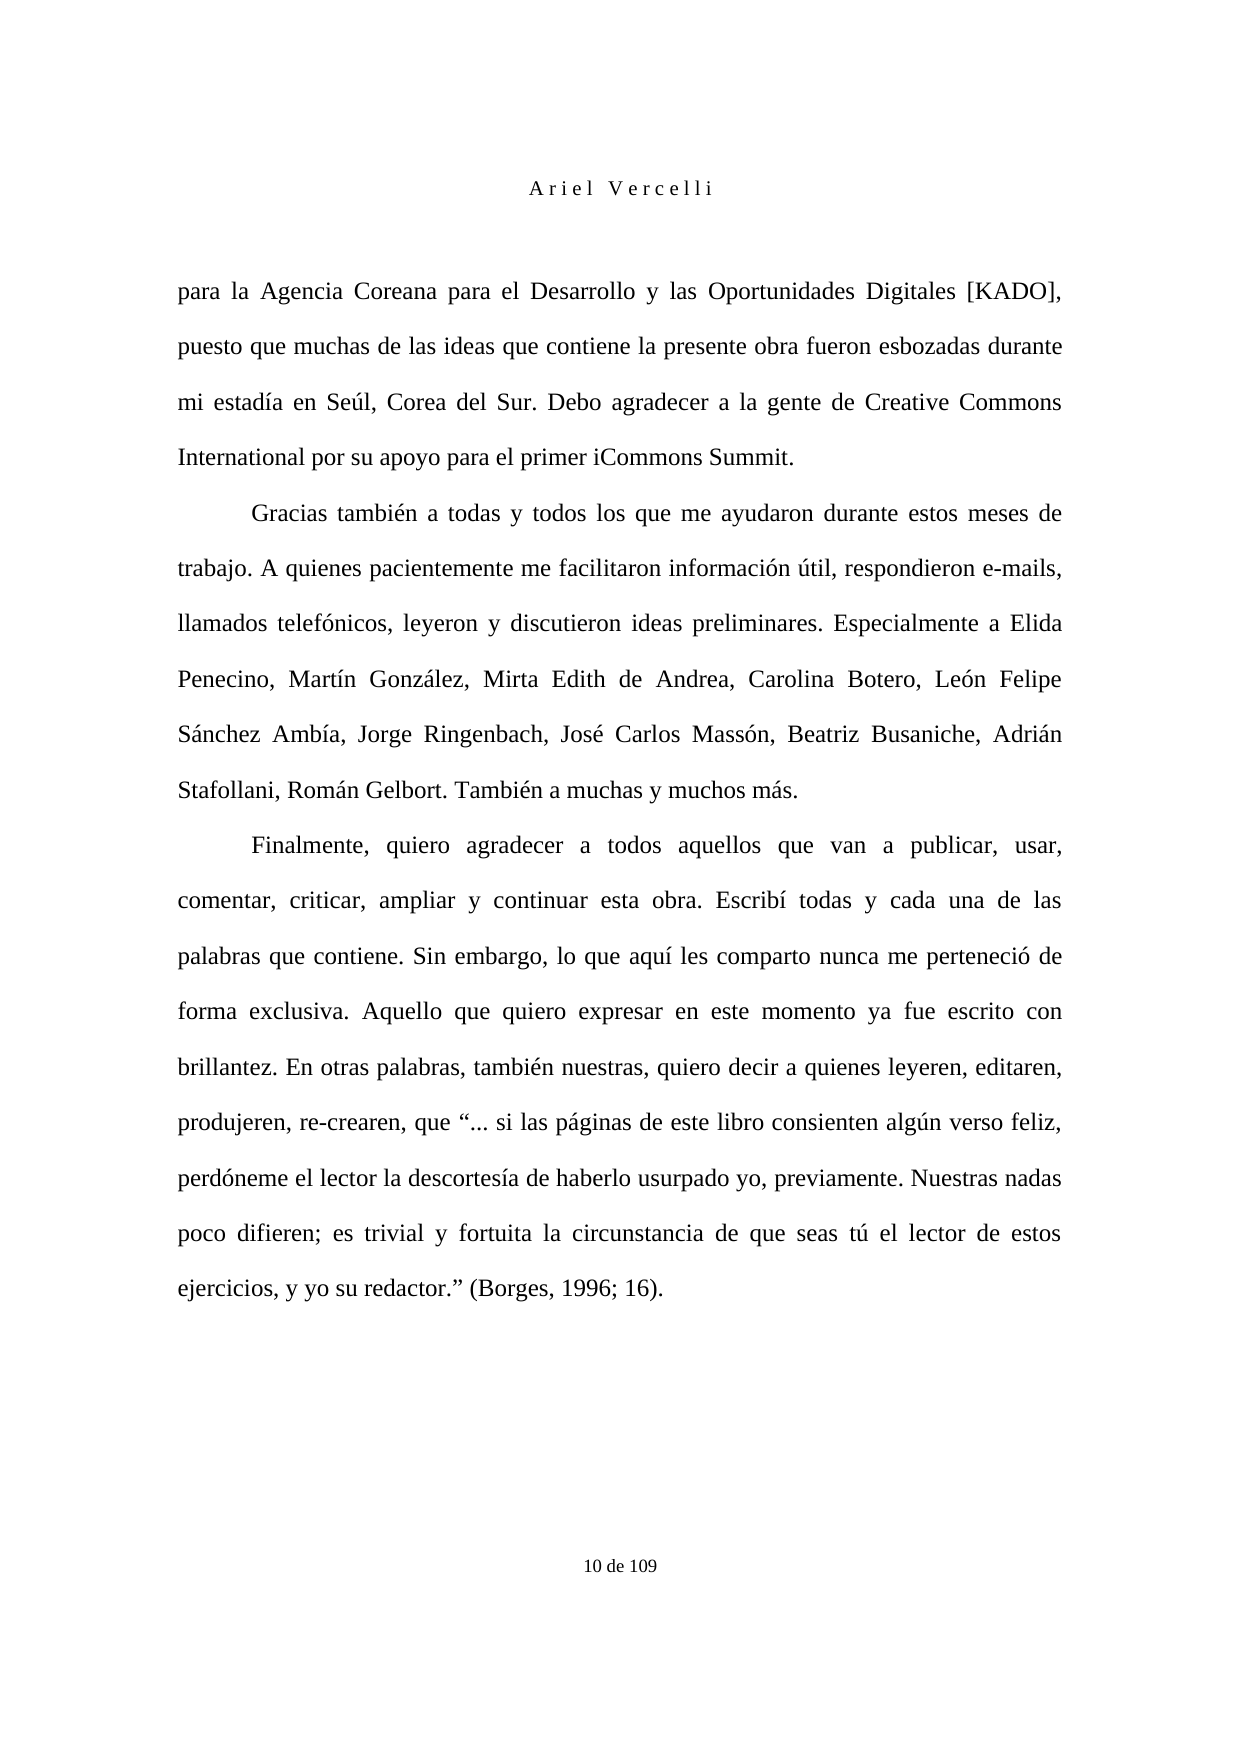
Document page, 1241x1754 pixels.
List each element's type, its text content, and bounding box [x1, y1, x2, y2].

text para la Agencia Coreana para el Desarrollo y las Oportunidades Digitales [KADO], puesto que muchas de las ideas que contiene la presente obra fueron esbozadas durante mi estadía en Seúl, Corea del Sur. Debo agradecer a la gente de Creative Commons International por su apoyo para el primer iCommons Summit. [177, 277, 1063, 471]
text Finalmente, quiero agradecer a todos aquellos que van a publicar, usar, comentar, criticar, ampliar y continuar esta obra. Escribí todas y cada una de las palabras que contiene. Sin embargo, lo que aquí les comparto nunca me perteneció de forma exclusiva. Aquello que quiero expresar en este momento ya fue escrito con brillantez. En otras palabras, también nuestras, quiero decir a quienes leyeren, editaren, produjeren, re-crearen, que “... si las páginas de este libro consienten algún verso feliz, perdóneme el lector la descortesía de haberlo usurpado yo, previamente. Nuestras nadas poco difieren; es trivial y fortuita la circunstancia de que seas tú el lector de estos ejercicios, y yo su redactor.” (Borges, 1996; 16). [177, 831, 1063, 1302]
text Gracias también a todas y todos los que me ayudaron durante estos meses de trabajo. A quienes pacientemente me facilitaron información útil, respondieron e-mails, llamados telefónicos, leyeron y discutieron ideas preliminares. Especialmente a Elida Penecino, Martín González, Mirta Edith de Andrea, Carolina Botero, León Felipe Sánchez Ambía, Jorge Ringenbach, José Carlos Massón, Beatriz Busaniche, Adrián Stafollani, Román Gelbort. También a muchas y muchos más. [177, 499, 1063, 803]
